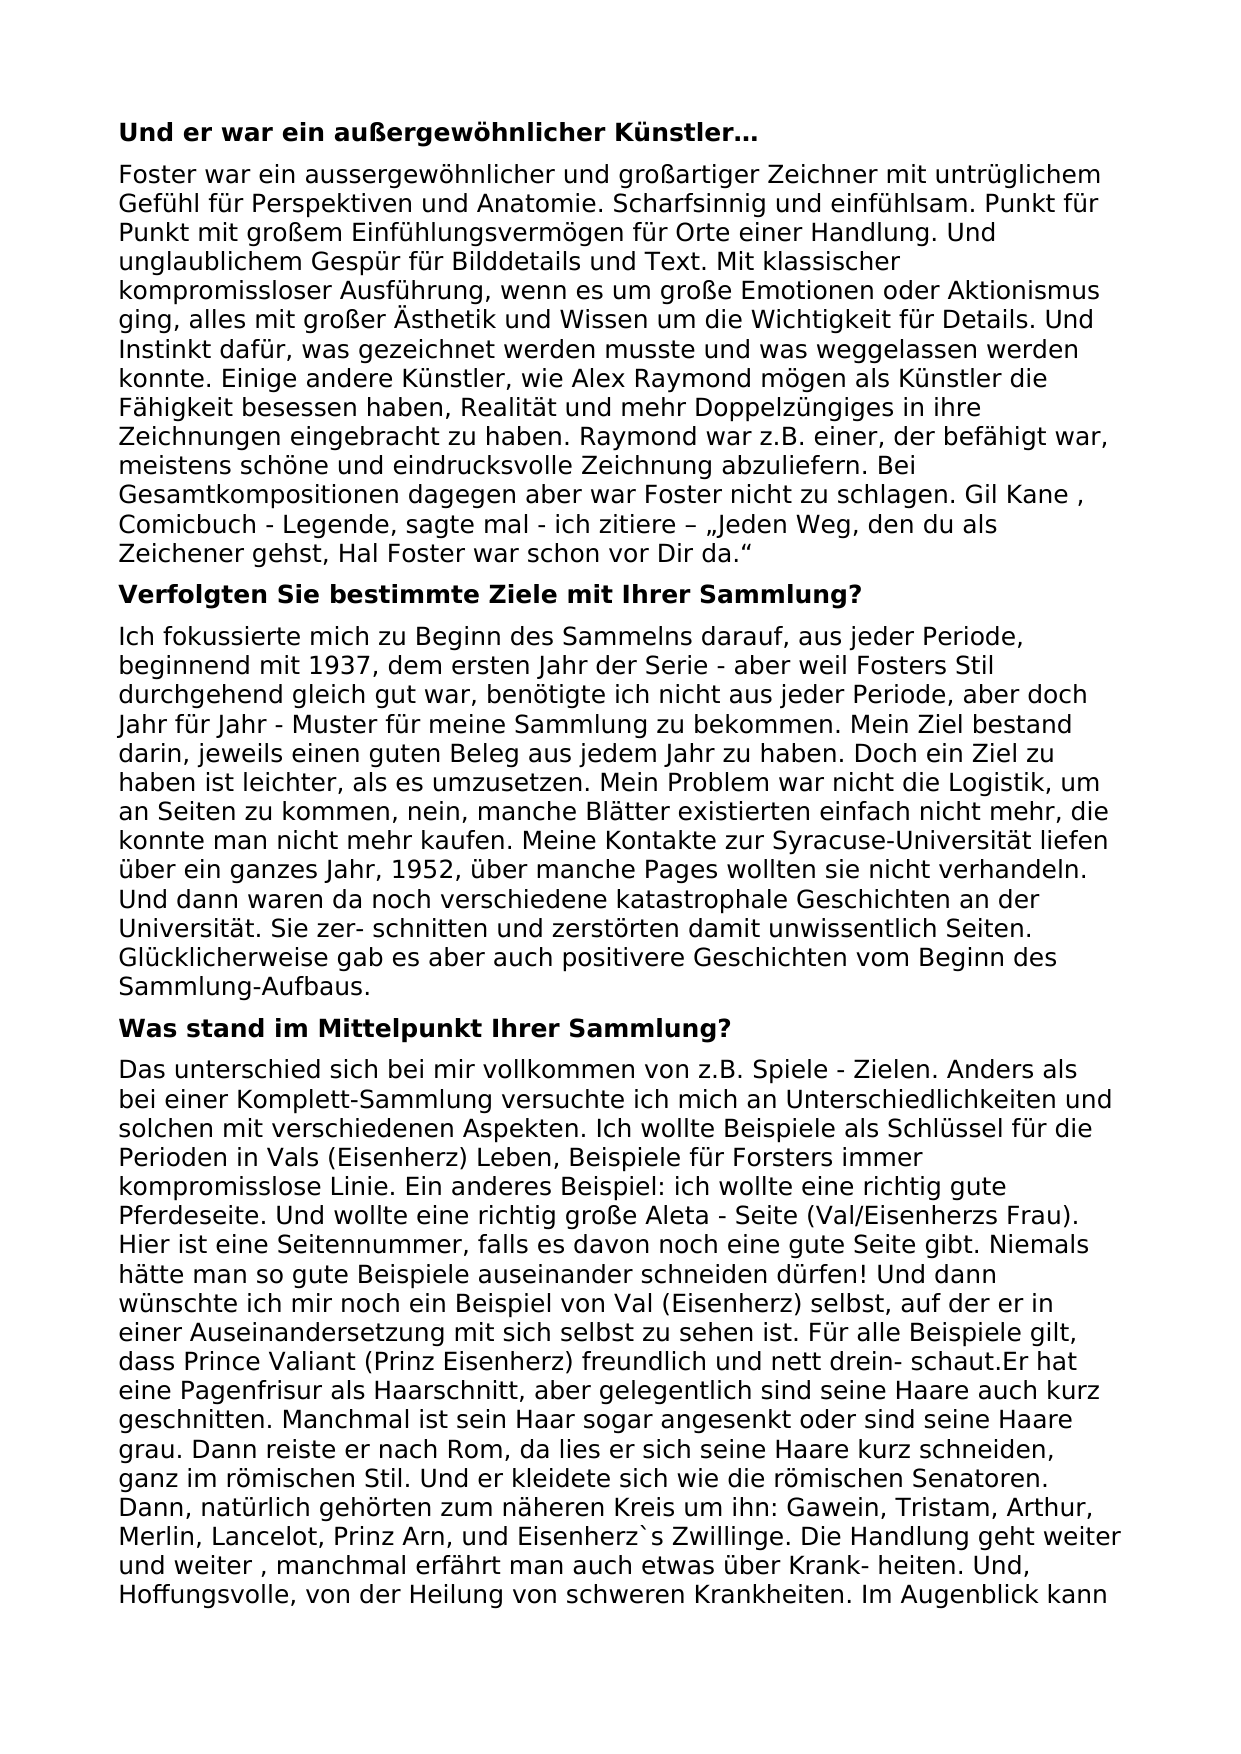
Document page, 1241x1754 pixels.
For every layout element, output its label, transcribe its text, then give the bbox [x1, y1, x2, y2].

text Foster war ein aussergewöhnlicher und großartiger Zeichner mit untrüglichem Gefühl für Perspektiven und Anatomie. Scharfsinnig und einfühlsam. Punkt für Punkt mit großem Einfühlungsvermögen für Orte einer Handlung. Und unglaublichem Gespür für Bilddetails und Text. Mit klassischer kompromissloser Ausführung, wenn es um große Emotionen oder Aktionismus ging, alles mit großer Ästhetik und Wissen um die Wichtigkeit für Details. Und Instinkt dafür, was gezeichnet werden musste und was weggelassen werden konnte. Einige andere Künstler, wie Alex Raymond mögen als Künstler die Fähigkeit besessen haben, Realität und mehr Doppelzüngiges in ihre Zeichnungen eingebracht zu haben. Raymond war z.B. einer, der befähigt war, meistens schöne und eindrucksvolle Zeichnung abzuliefern. Bei Gesamtkompositionen dagegen aber war Foster nicht zu schlagen. Gil Kane , Comicbuch - Legende, sagte mal - ich zitiere – „Jeden Weg, den du als Zeichener gehst, Hal Foster war schon vor Dir da.“ [118, 160, 1122, 568]
text Verfolgten Sie bestimmte Ziele mit Ihrer Sammlung? [118, 581, 1122, 610]
text Ich fokussierte mich zu Beginn des Sammelns darauf, aus jeder Periode, beginnend mit 1937, dem ersten Jahr der Serie - aber weil Fosters Stil durchgehend gleich gut war, benötigte ich nicht aus jeder Periode, aber doch Jahr für Jahr - Muster für meine Sammlung zu bekommen. Mein Ziel bestand darin, jeweils einen guten Beleg aus jedem Jahr zu haben. Doch ein Ziel zu haben ist leichter, als es umzusetzen. Mein Problem war nicht die Logistik, um an Seiten zu kommen, nein, manche Blätter existierten einfach nicht mehr, die konnte man nicht mehr kaufen. Meine Kontakte zur Syracuse-Universität liefen über ein ganzes Jahr, 1952, über manche Pages wollten sie nicht verhandeln. Und dann waren da noch verschiedene katastrophale Geschichten an der Universität. Sie zer- schnitten und zerstörten damit unwissentlich Seiten. Glücklicherweise gab es aber auch positivere Geschichten vom Beginn des Sammlung-Aufbaus. [118, 622, 1122, 1001]
text Und er war ein außergewöhnlicher Künstler… [118, 118, 1122, 147]
text Das unterschied sich bei mir vollkommen von z.B. Spiele - Zielen. Anders als bei einer Komplett-Sammlung versuchte ich mich an Unterschiedlichkeiten und solchen mit verschiedenen Aspekten. Ich wollte Beispiele als Schlüssel für die Perioden in Vals (Eisenherz) Leben, Beispiele für Forsters immer kompromisslose Linie. Ein anderes Beispiel: ich wollte eine richtig gute Pferdeseite. Und wollte eine richtig große Aleta - Seite (Val/Eisenherzs Frau). Hier ist eine Seitennummer, falls es davon noch eine gute Seite gibt. Niemals hätte man so gute Beispiele auseinander schneiden dürfen! Und dann wünschte ich mir noch ein Beispiel von Val (Eisenherz) selbst, auf der er in einer Auseinandersetzung mit sich selbst zu sehen ist. Für alle Beispiele gilt, dass Prince Valiant (Prinz Eisenherz) freundlich und nett drein- schaut.Er hat eine Pagenfrisur als Haarschnitt, aber gelegentlich sind seine Haare auch kurz geschnitten. Manchmal ist sein Haar sogar angesenkt oder sind seine Haare grau. Dann reiste er nach Rom, da lies er sich seine Haare kurz schneiden, ganz im römischen Stil. Und er kleidete sich wie die römischen Senatoren. Dann, natürlich gehörten zum näheren Kreis um ihn: Gawein, Tristam, Arthur, Merlin, Lancelot, Prinz Arn, und Eisenherz`s Zwillinge. Die Handlung geht weiter und weiter , manchmal erfährt man auch etwas über Krank- heiten. Und, Hoffungsvolle, von der Heilung von schweren Krankheiten. Im Augenblick kann [118, 1056, 1122, 1610]
text Was stand im Mittelpunkt Ihrer Sammlung? [118, 1014, 1122, 1043]
